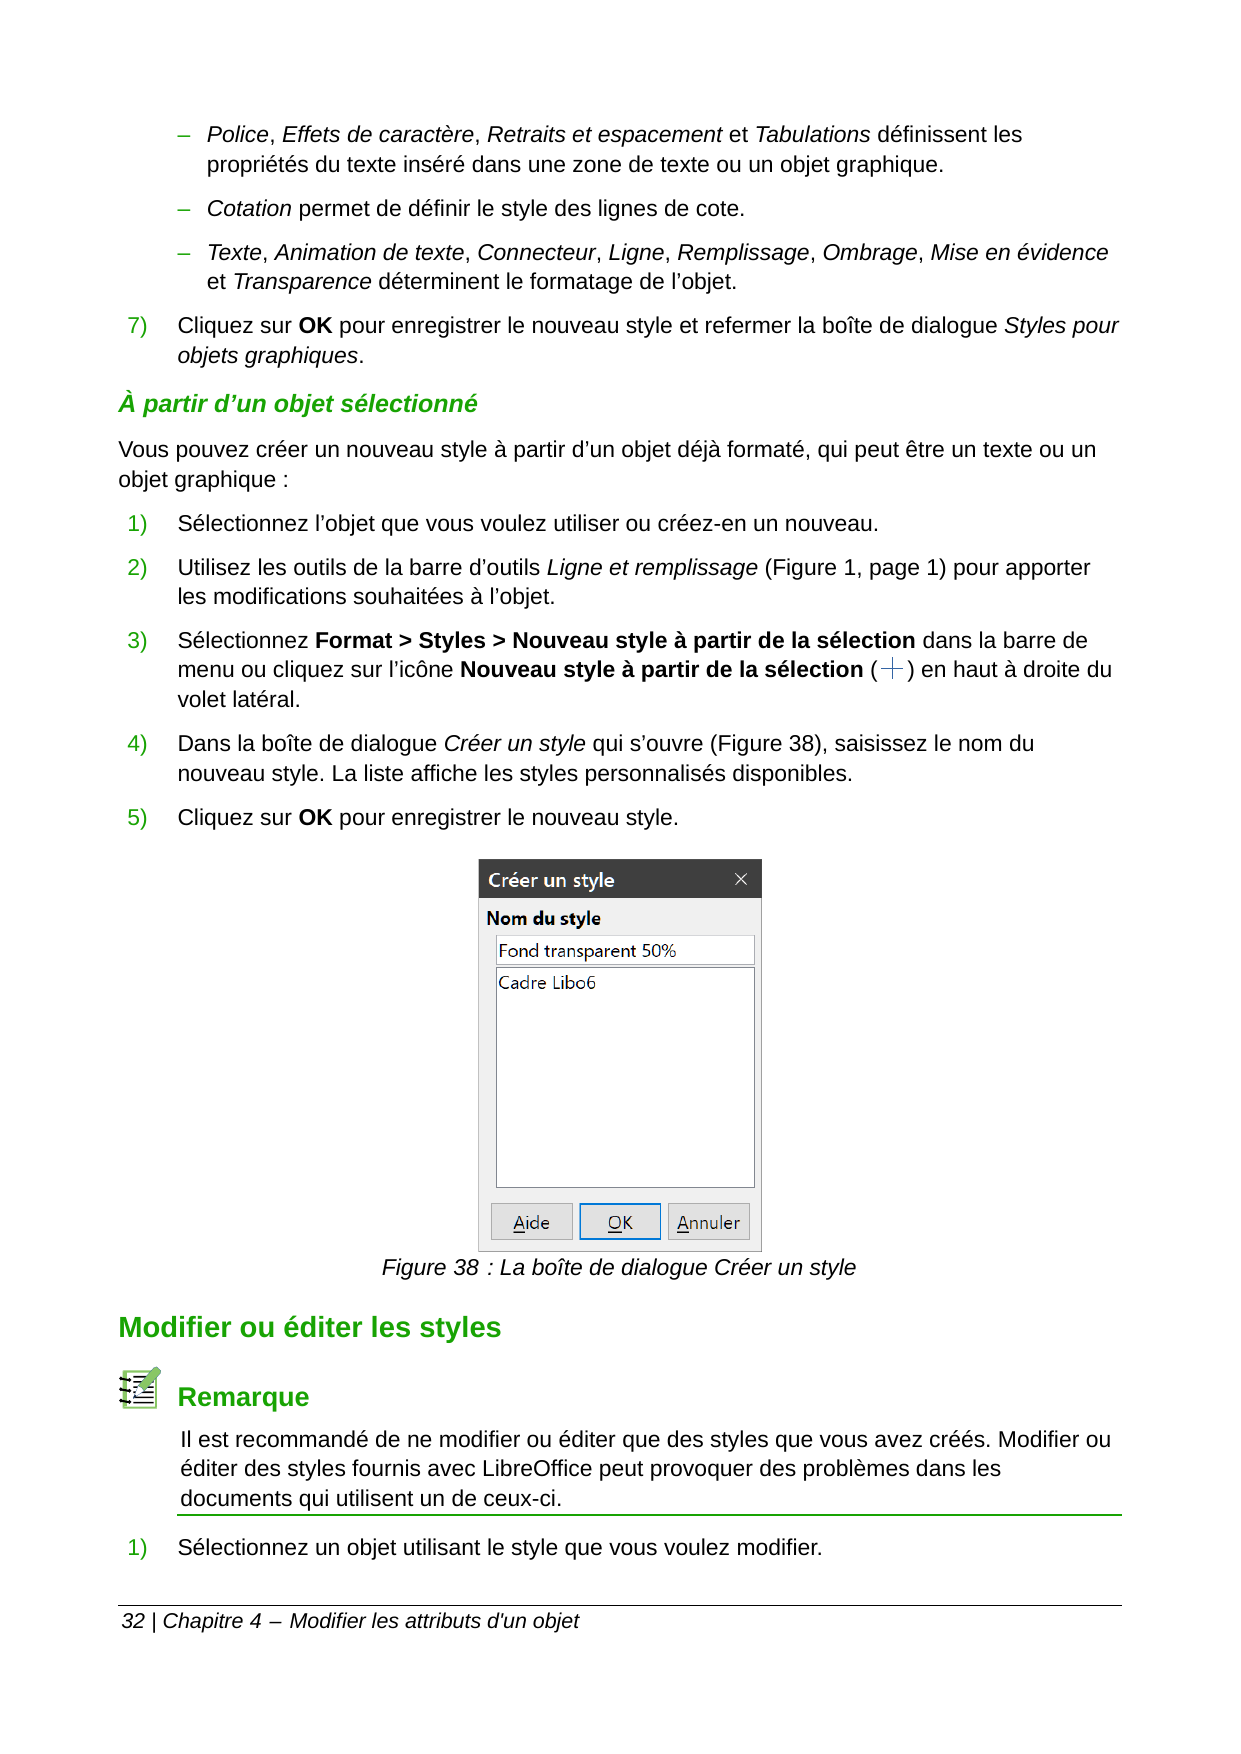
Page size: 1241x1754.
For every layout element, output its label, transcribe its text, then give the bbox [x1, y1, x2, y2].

picture [478, 859, 762, 1252]
list Remarque [118, 1366, 1122, 1412]
subtitle Modifier ou éditer les styles [118, 1310, 1122, 1343]
list Police, Effets de caractère, Retraits et espacement et Tabulations définissent les propriétés du texte inséré dans une zone de texte ou un objet graphique. [177, 118, 1122, 177]
text Il est recommandé de ne modifier ou éditer que des styles que vous avez créés. Modifier ou éditer des styles fournis avec Libre­Office peut provoquer des problèmes dans les documents qui utilisent un de ceux-ci. [177, 1419, 1122, 1514]
subtitle À partir d’un objet sélectionné [118, 389, 1122, 418]
list Sélectionnez l’objet que vous voulez utiliser ou créez-en un nouveau. [148, 507, 1122, 536]
list Dans la boîte de dialogue Créer un style qui s’ouvre (Figure 38), saisissez le nom du nouveau style. La liste affiche les styles personnalisés disponibles. [148, 727, 1122, 786]
text Vous pouvez créer un nouveau style à partir d’un objet déjà formaté, qui peut être un texte ou un objet graphique : [118, 433, 1122, 492]
list Texte, Animation de texte, Connecteur, Ligne, Remplissage, Ombrage, Mise en évidence et Transparence déterminent le formatage de l’objet. [177, 236, 1122, 295]
list Cotation permet de définir le style des lignes de cote. [177, 192, 1122, 221]
text Figure 38 : La boîte de dialogue Créer un style [118, 1251, 1122, 1281]
list Sélectionnez Format > Styles > Nouveau style à partir de la sélection dans la barre de menu ou cliquez sur l’icône Nouveau style à partir de la sélection () en haut à droite du volet latéral. [148, 624, 1122, 713]
list Utilisez les outils de la barre d’outils Ligne et remplissage (Figure 1, page 1) pour apporter les modifications souhaitées à l’objet. [148, 551, 1122, 609]
list Cliquez sur OK pour enregistrer le nouveau style et refermer la boîte de dialogue Styles pour objets graphiques. [148, 309, 1122, 368]
list Cliquez sur OK pour enregistrer le nouveau style. [148, 801, 1122, 830]
list Sélectionnez un objet utilisant le style que vous voulez modifier. [148, 1531, 1122, 1560]
